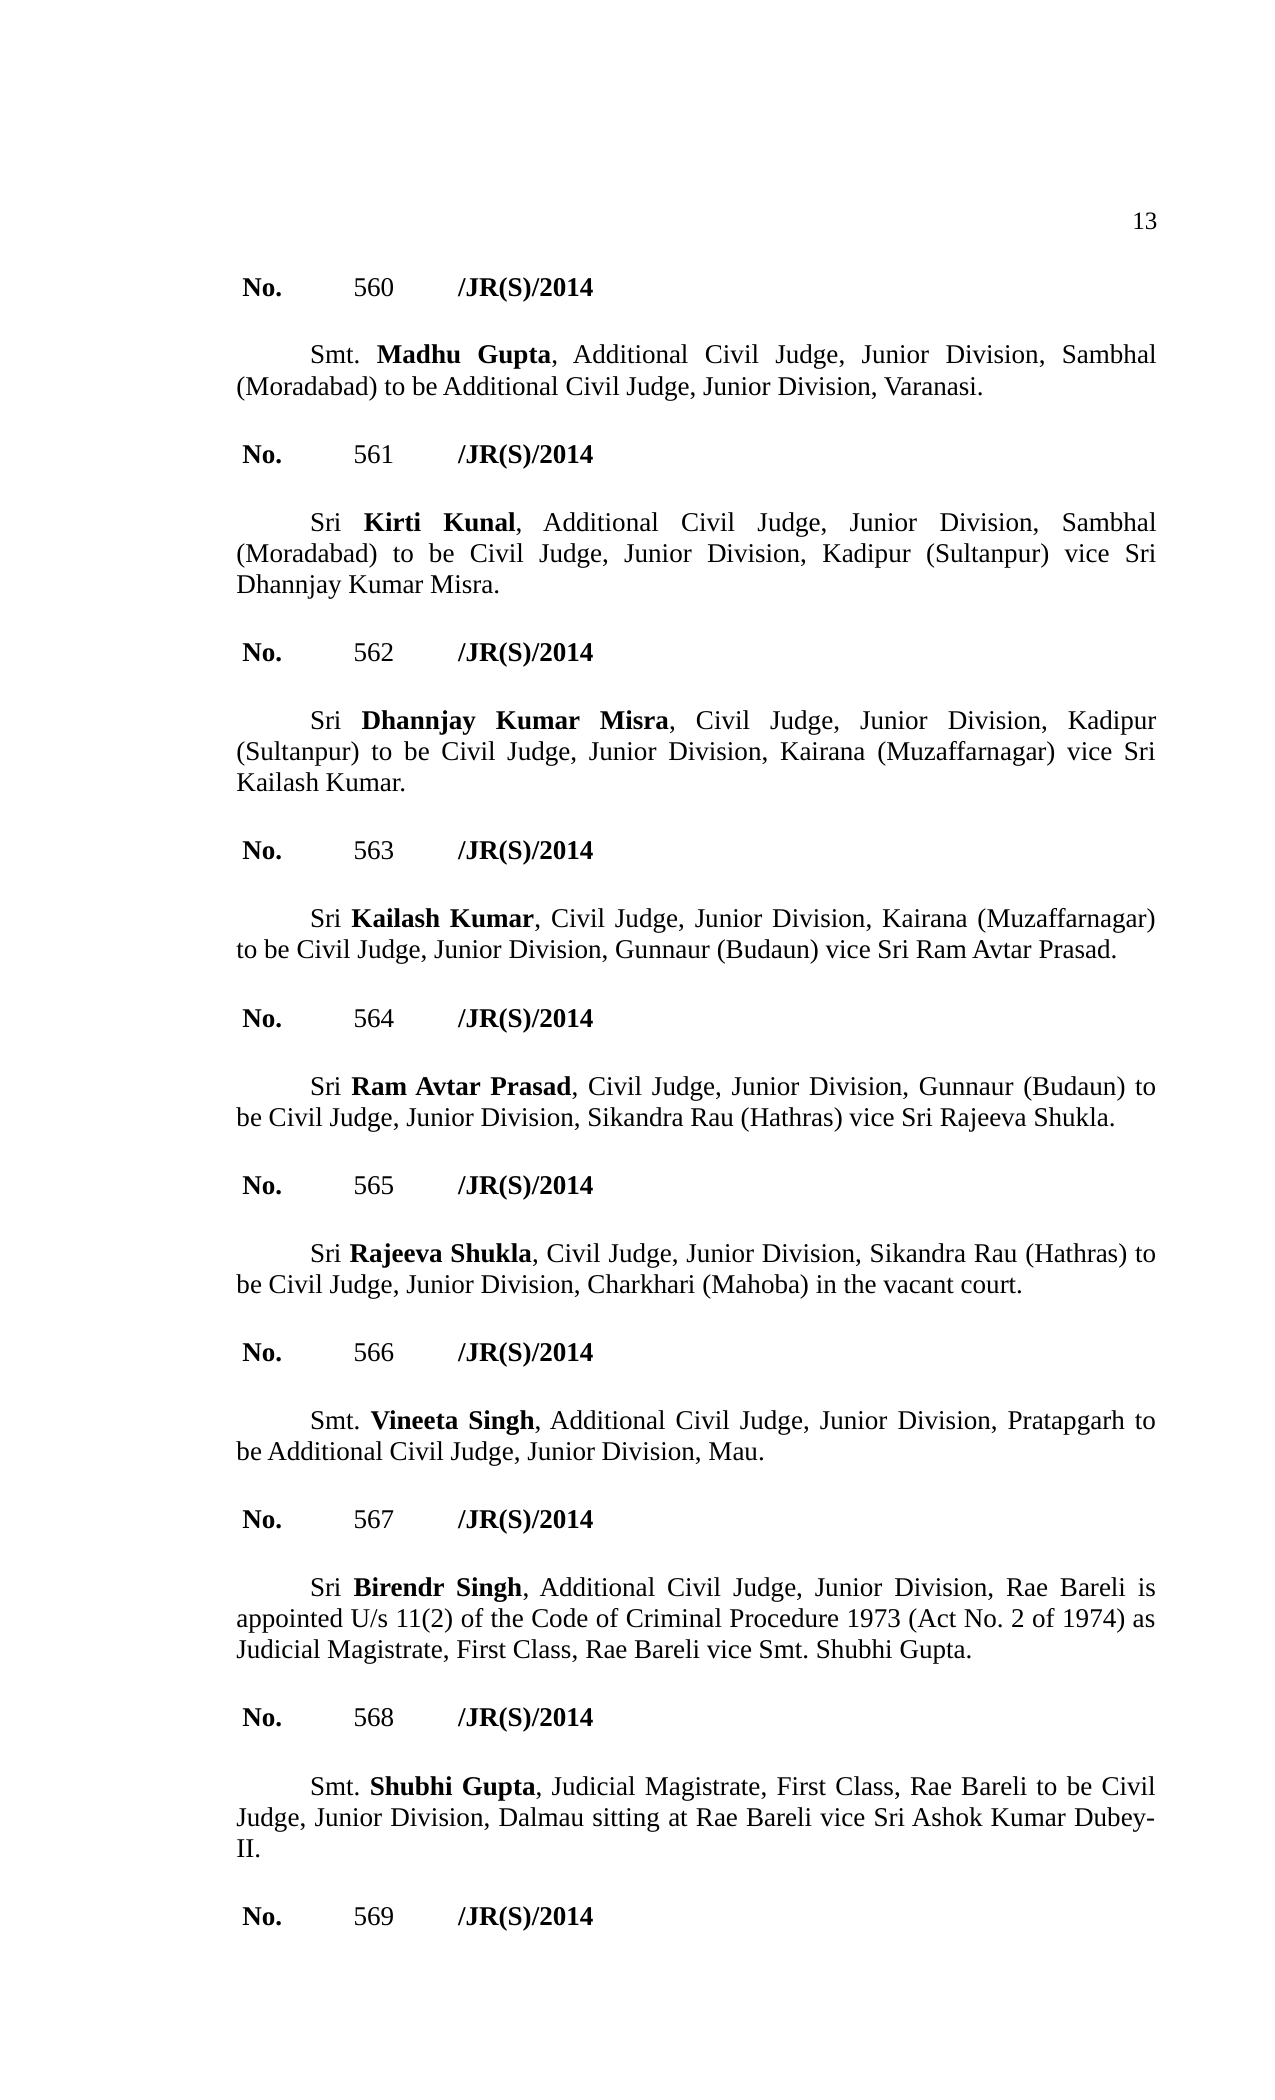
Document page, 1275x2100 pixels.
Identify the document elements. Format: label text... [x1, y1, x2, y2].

table_header [310, 1163, 452, 1206]
text Sri Kirti Kunal, Additional Civil Judge, Junior Division, Sambhal (Moradabad) to be Civil Judge, Junior Division, Kadipur (Sultanpur) vice Sri Dhannjay Kumar Misra. [236, 506, 1157, 599]
table_header [310, 829, 452, 871]
table_header No. [236, 996, 310, 1038]
text Smt. Shubhi Gupta, Judicial Magistrate, First Class, Rae Bareli to be Civil Judge, Junior Division, Dalmau sitting at Rae Bareli vice Sri Ashok Kumar Dubey-II. [236, 1769, 1157, 1863]
text Sri Rajeeva Shukla, Civil Judge, Junior Division, Sikandra Rau (Hathras) to be Civil Judge, Junior Division, Charkhari (Mahoba) in the vacant court. [236, 1237, 1157, 1299]
table_header [310, 432, 452, 475]
text Sri Birendr Singh, Additional Civil Judge, Junior Division, Rae Bareli is appointed U/s 11(2) of the Code of Criminal Procedure 1973 (Act No. 2 of 1974) as Judicial Magistrate, First Class, Rae Bareli vice Smt. Shubhi Gupta. [236, 1571, 1157, 1665]
text Sri Ram Avtar Prasad, Civil Judge, Junior Division, Gunnaur (Budaun) to be Civil Judge, Junior Division, Sikandra Rau (Hathras) vice Sri Rajeeva Shukla. [236, 1070, 1157, 1132]
text Smt. Vineeta Singh, Additional Civil Judge, Junior Division, Pratapgarh to be Additional Civil Judge, Junior Division, Mau. [236, 1404, 1157, 1466]
text Smt. Madhu Gupta, Additional Civil Judge, Junior Division, Sambhal (Moradabad) to be Additional Civil Judge, Junior Division, Varanasi. [236, 339, 1157, 401]
text Sri Dhannjay Kumar Misra, Civil Judge, Junior Division, Kadipur (Sultanpur) to be Civil Judge, Junior Division, Kairana (Muzaffarnagar) vice Sri Kailash Kumar. [236, 704, 1157, 798]
table_header [310, 630, 452, 673]
table_header [310, 1498, 452, 1540]
table_header /JR(S)/2014 [452, 1498, 640, 1540]
table_header No. [236, 265, 310, 307]
table_header No. [236, 1330, 310, 1373]
table_header No. [236, 1498, 310, 1540]
table_header /JR(S)/2014 [452, 432, 640, 475]
table_header [310, 996, 452, 1038]
table_header /JR(S)/2014 [452, 630, 640, 673]
text Sri Kailash Kumar, Civil Judge, Junior Division, Kairana (Muzaffarnagar) to be Civil Judge, Junior Division, Gunnaur (Budaun) vice Sri Ram Avtar Prasad. [236, 902, 1157, 965]
table_header No. [236, 630, 310, 673]
table_header /JR(S)/2014 [452, 1894, 640, 1937]
table_header [310, 1894, 452, 1937]
table_header /JR(S)/2014 [452, 1330, 640, 1373]
table_header /JR(S)/2014 [452, 996, 640, 1038]
table_header No. [236, 1163, 310, 1206]
table_header /JR(S)/2014 [452, 1163, 640, 1206]
table_header No. [236, 432, 310, 475]
table_header [310, 1330, 452, 1373]
table_header [310, 265, 452, 307]
table_header No. [236, 1894, 310, 1937]
table_header [310, 1696, 452, 1738]
table_header No. [236, 829, 310, 871]
table_header No. [236, 1696, 310, 1738]
table_header /JR(S)/2014 [452, 265, 640, 307]
table_header /JR(S)/2014 [452, 829, 640, 871]
table_header /JR(S)/2014 [452, 1696, 640, 1738]
